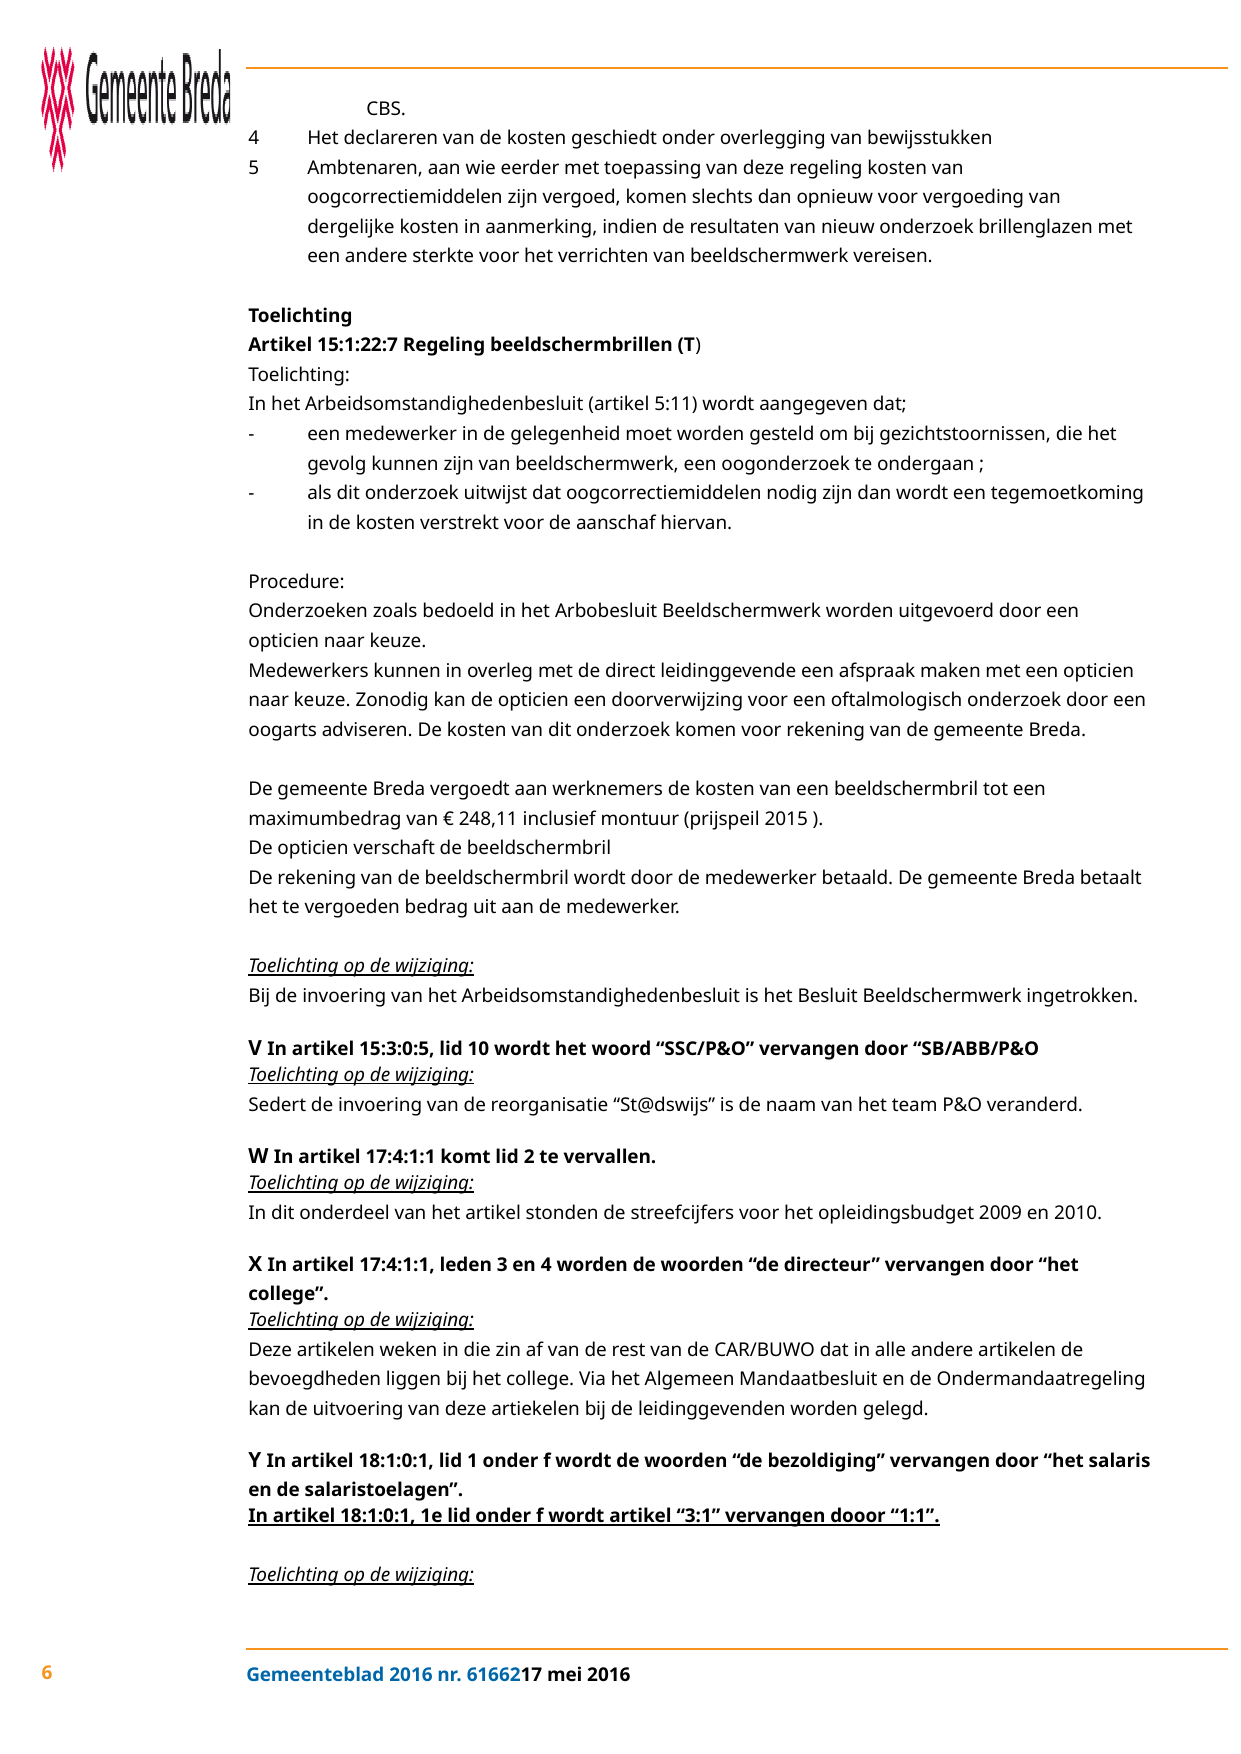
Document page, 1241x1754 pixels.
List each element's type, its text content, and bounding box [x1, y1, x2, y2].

list Het declareren van de kosten geschiedt onder overlegging van bewijsstukken [248, 124, 1152, 150]
list als dit onderzoek uitwijst dat oogcorrectiemiddelen nodig zijn dan wordt een tegemoetkoming in de kosten verstrekt voor de aanschaf hiervan. [248, 479, 1152, 535]
text X In artikel 17:4:1:1, leden 3 en 4 worden de woorden “de directeur” vervangen door “het college”. [248, 1249, 1152, 1306]
text Toelichting: [248, 361, 1152, 387]
text De rekening van de beeldschermbril wordt door de medewerker betaald. De gemeente Breda betaalt het te vergoeden bedrag uit aan de medewerker. [248, 864, 1152, 919]
text V In artikel 15:3:0:5, lid 10 wordt het woord “SSC/P&O” vervangen door “SB/ABB/P&O [248, 1033, 1152, 1061]
text Toelichting op de wijziging: [248, 1169, 1152, 1195]
text Toelichting op de wijziging: [248, 953, 1152, 978]
text Bij de invoering van het Arbeidsomstandighedenbesluit is het Besluit Beeldschermwerk ingetrokken. [248, 982, 1152, 1008]
text In dit onderdeel van het artikel stonden de streefcijfers voor het opleidingsbudget 2009 en 2010. [248, 1199, 1152, 1225]
text Artikel 15:1:22:7 Regeling beeldschermbrillen (T) [248, 331, 1152, 357]
text Y In artikel 18:1:0:1, lid 1 onder f wordt de woorden “de bezoldiging” vervangen door “het salaris en de salaristoelagen”. [248, 1446, 1152, 1502]
text De gemeente Breda vergoedt aan werknemers de kosten van een beeldschermbril tot een maximumbedrag van € 248,11 inclusief montuur (prijspeil 2015 ). [248, 775, 1152, 831]
text Toelichting op de wijziging: [248, 1562, 1152, 1587]
text W In artikel 17:4:1:1 komt lid 2 te vervallen. [248, 1141, 1152, 1169]
text Deze artikelen weken in die zin af van de rest van de CAR/BUWO dat in alle andere artikelen de bevoegdheden liggen bij het college. Via het Algemeen Mandaatbesluit en de Ondermandaatregeling kan de uitvoering van deze artiekelen bij de leidinggevenden worden gelegd. [248, 1336, 1152, 1421]
picture [41, 47, 231, 172]
text Medewerkers kunnen in overleg met de direct leidinggevende een afspraak maken met een opticien naar keuze. Zonodig kan de opticien een doorverwijzing voor een oftalmologisch onderzoek door een oogarts adviseren. De kosten van dit onderzoek komen voor rekening van de gemeente Breda. [248, 657, 1152, 742]
text Procedure: [248, 568, 1152, 594]
list Ambtenaren, aan wie eerder met toepassing van deze regeling kosten van oogcorrectiemiddelen zijn vergoed, komen slechts dan opnieuw voor vergoeding van dergelijke kosten in aanmerking, indien de resultaten van nieuw onderzoek brillenglazen met een andere sterkte voor het verrichten van beeldschermwerk vereisen. [248, 154, 1152, 268]
text De opticien verschaft de beeldschermbril [248, 834, 1152, 860]
text In artikel 18:1:0:1, 1e lid onder f wordt artikel “3:1” vervangen dooor “1:1”. [248, 1502, 1152, 1528]
text Toelichting [248, 302, 1152, 328]
list een medewerker in de gelegenheid moet worden gesteld om bij gezichtstoornissen, die het gevolg kunnen zijn van beeldschermwerk, een oogonderzoek te ondergaan ; [248, 420, 1152, 476]
list CBS. [307, 95, 1152, 121]
text Toelichting op de wijziging: [248, 1061, 1152, 1087]
text Toelichting op de wijziging: [248, 1306, 1152, 1332]
text Onderzoeken zoals bedoeld in het Arbobesluit Beeldschermwerk worden uitgevoerd door een opticien naar keuze. [248, 598, 1152, 653]
text Sedert de invoering van de reorganisatie “St@dswijs” is de naam van het team P&O veranderd. [248, 1091, 1152, 1116]
text In het Arbeidsomstandighedenbesluit (artikel 5:11) wordt aangegeven dat; [248, 391, 1152, 416]
